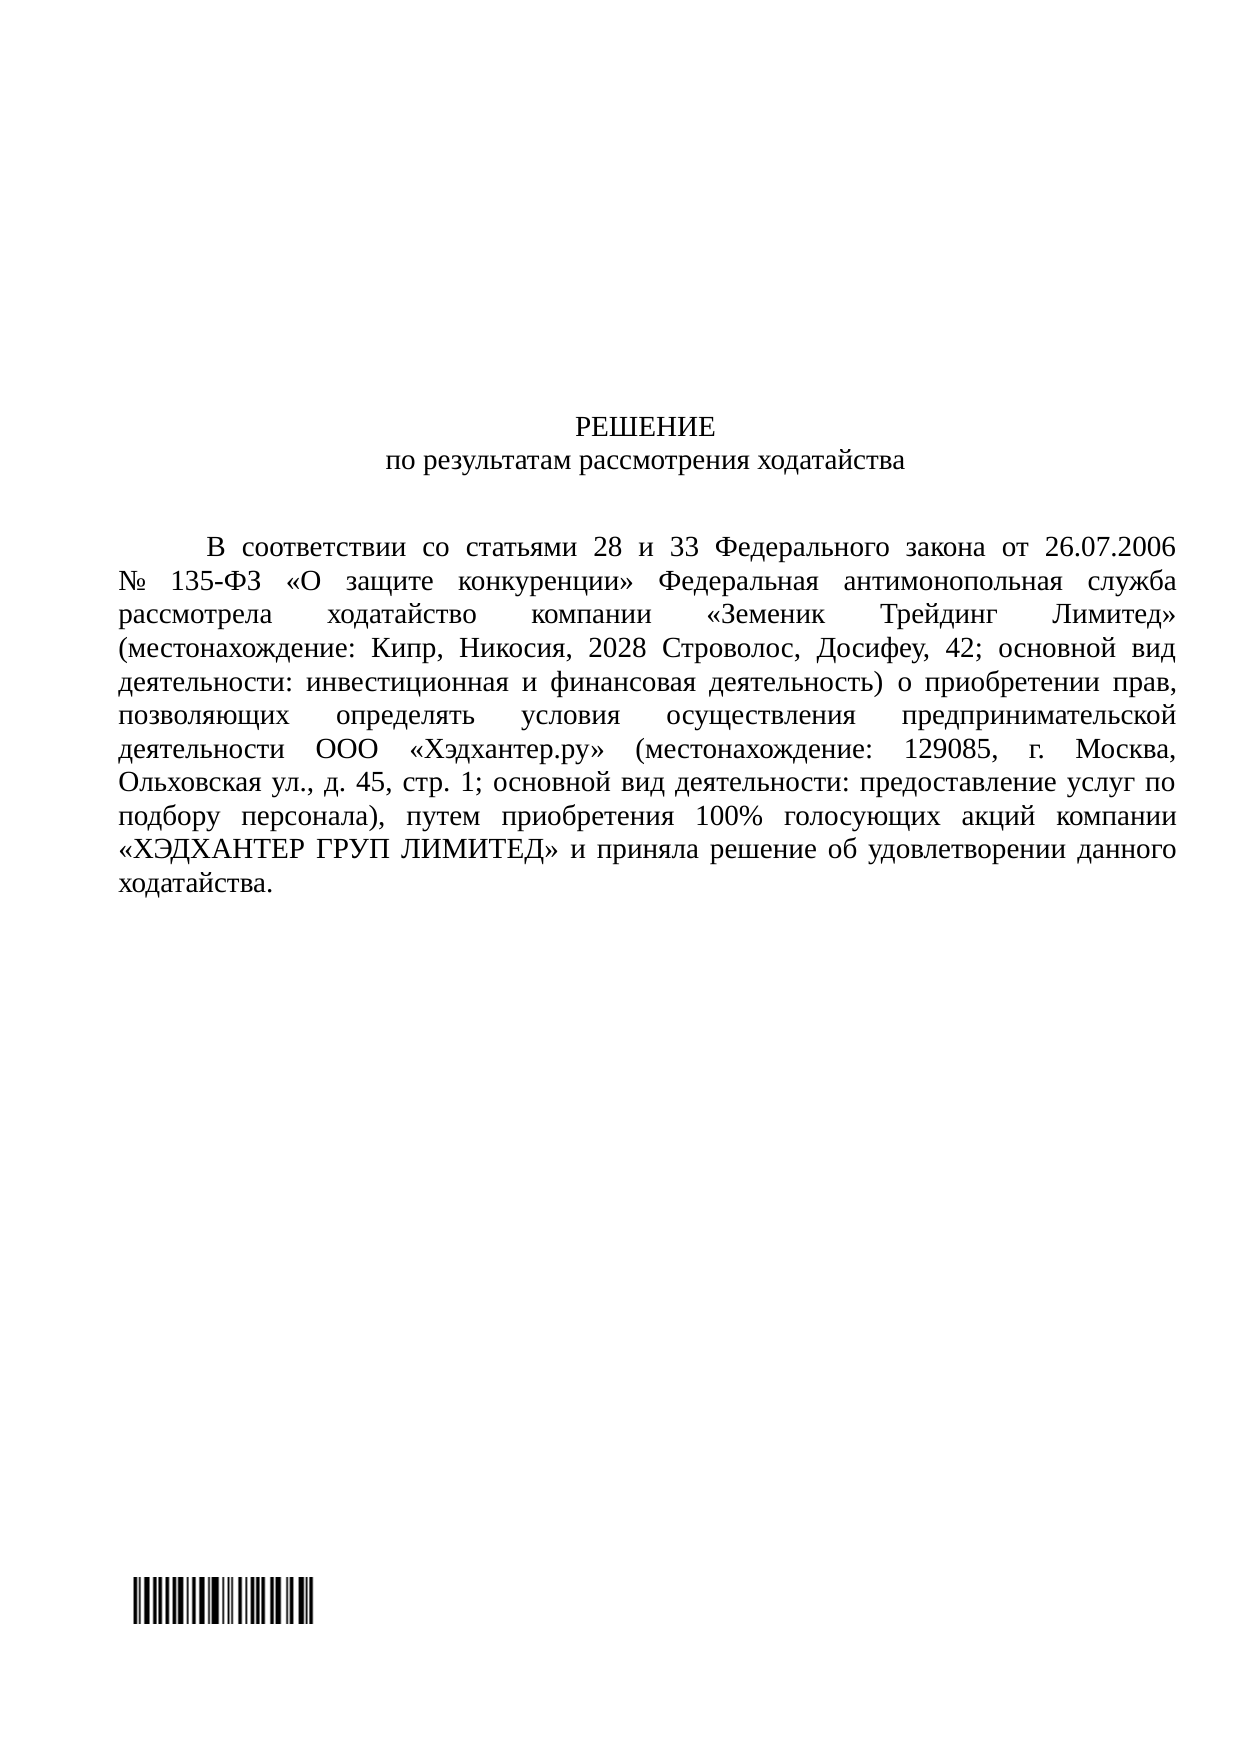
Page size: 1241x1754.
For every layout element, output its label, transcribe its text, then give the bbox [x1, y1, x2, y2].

subtitle РЕШЕНИЕ [118, 409, 1173, 442]
picture [118, 1577, 331, 1624]
text В соответствии со статьями 28 и 33 Федерального закона от 26.07.2006 № 135-ФЗ «О защите конкуренции» Федеральная антимонопольная служба рассмотрела ходатайство компании «Земеник Трейдинг Лимитед» (местонахождение: Кипр, Никосия, 2028 Строволос, Досифеу, 42; основной вид деятельности: инвестиционная и финансовая деятельность) о приобретении прав, позволяющих определять условия осуществления предпринимательской деятельности ООО «Хэдхантер.ру» (местонахождение: 129085, г. Москва, Ольховская ул., д. 45, стр. 1; основной вид деятельности: предоставление услуг по подбору персонала), путем приобретения 100% голосующих акций компании «ХЭДХАНТЕР ГРУП ЛИМИТЕД» и приняла решение об удовлетворении данного ходатайства. [118, 529, 1177, 898]
text по результатам рассмотрения ходатайства [118, 442, 1173, 476]
